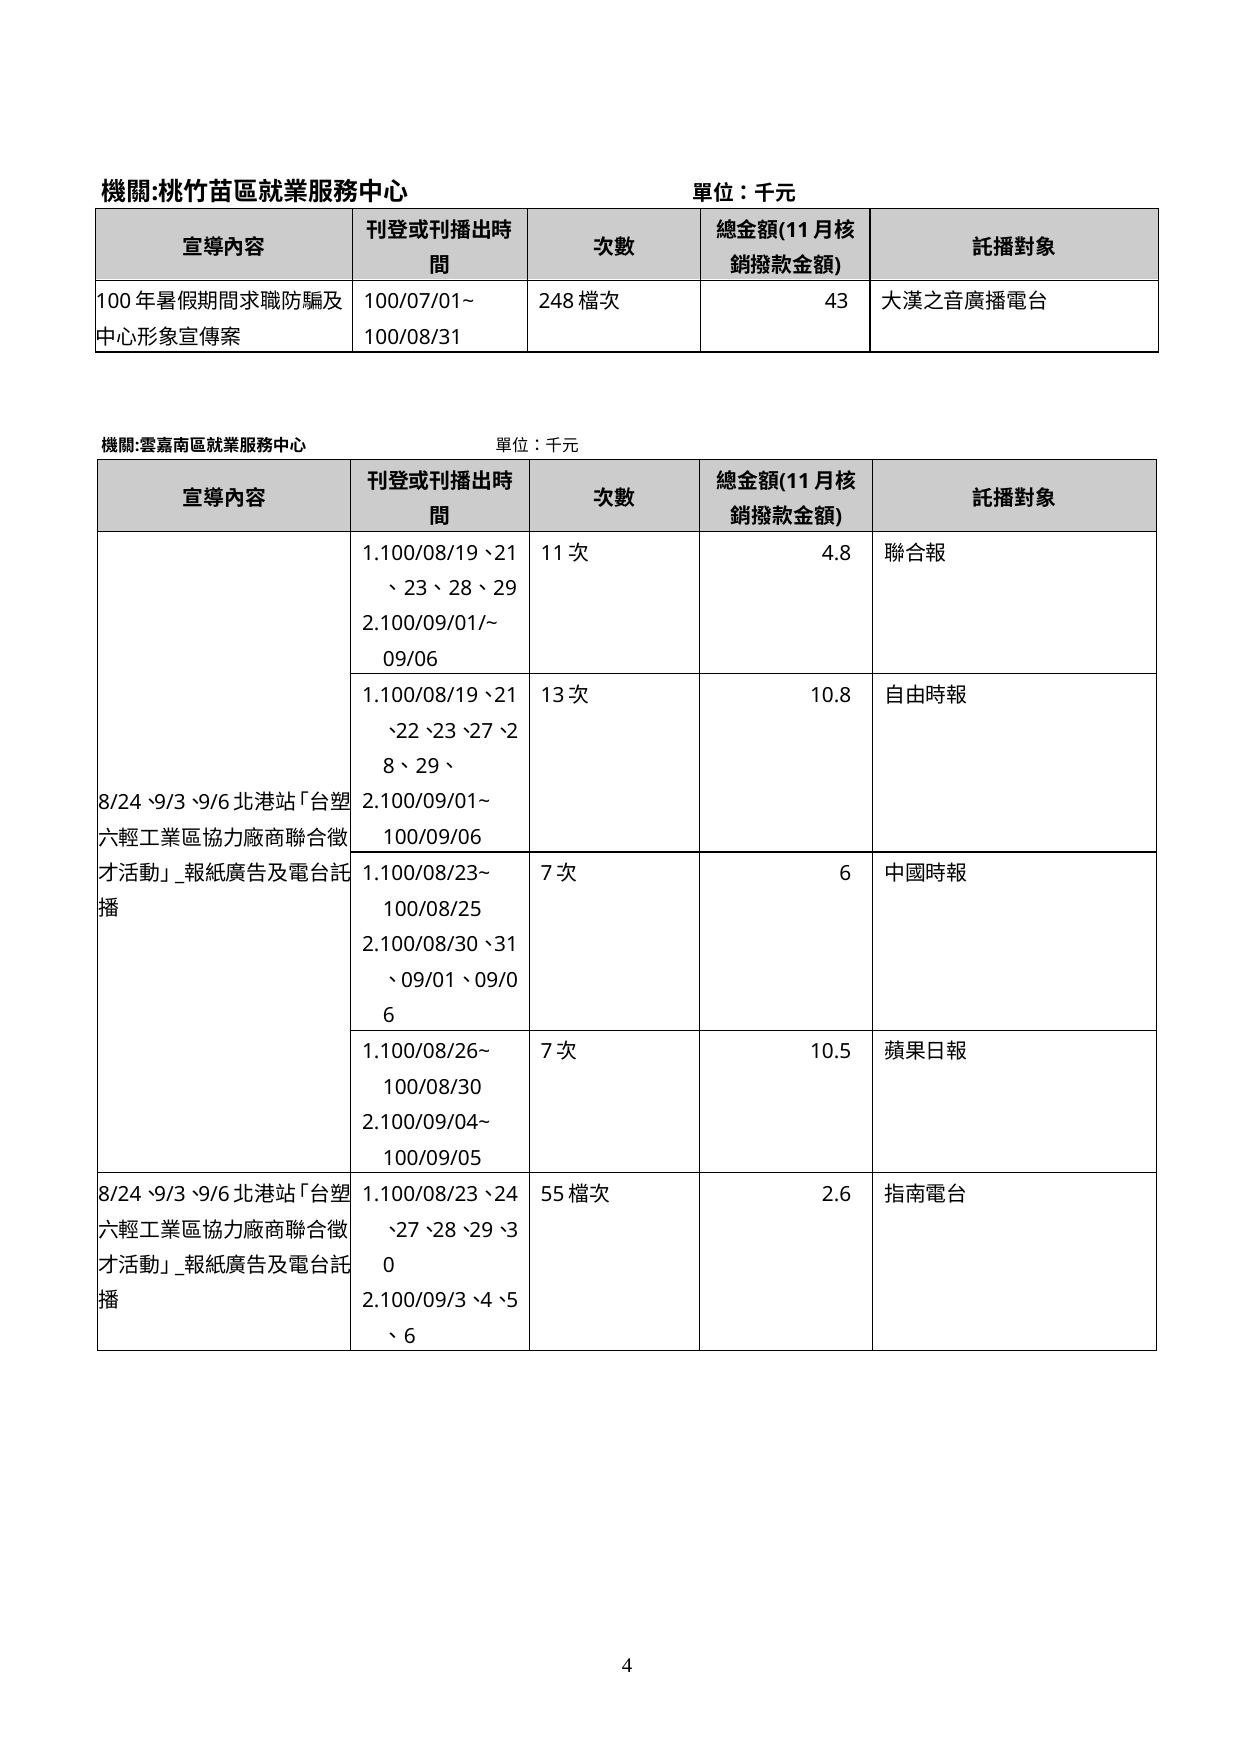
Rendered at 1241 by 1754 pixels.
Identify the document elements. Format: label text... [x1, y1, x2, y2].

table_cell 7次 [530, 1031, 699, 1172]
table_cell 1.100/08/26~ 100/08/30 2.100/09/04~ 100/09/05 [351, 1031, 529, 1172]
table_cell 指南電台 [873, 1173, 1156, 1350]
table_cell 10.8 [700, 674, 872, 851]
table_cell 8/24、9/3、9/6北港站「台塑六輕工業區協力廠商聯合徵才活動」_報紙廣告及電台託播 [98, 532, 350, 1172]
table_header 宣導內容 [96, 209, 352, 279]
table_header 總金額(11月核銷撥款金額) [701, 209, 869, 279]
table_cell 248檔次 [528, 281, 700, 351]
text 機關:雲嘉南區就業服務中心 單位：千元 [89, 423, 1165, 459]
table_cell 1.100/08/19、21、23、28、29 2.100/09/01/~ 09/06 [351, 532, 529, 673]
table_cell 13次 [530, 674, 699, 851]
table_cell 8/24、9/3、9/6北港站「台塑六輕工業區協力廠商聯合徵才活動」_報紙廣告及電台託播 [98, 1173, 350, 1350]
text 機關:桃竹苗區就業服務中心 單位：千元 [89, 172, 1165, 208]
table_cell 大漢之音廣播電台 [871, 281, 1158, 351]
table_header 刊登或刊播出時間 [351, 460, 529, 531]
table_cell 1.100/08/23、24、27、28、29、30 2.100/09/3、4、5、6 [351, 1173, 529, 1350]
table_cell 1.100/08/23~ 100/08/25 2.100/08/30、31、09/01、09/06 [351, 853, 529, 1029]
table_cell 7次 [530, 853, 699, 1029]
table_cell 43 [701, 281, 869, 351]
table_cell 100/07/01~ 100/08/31 [353, 281, 527, 351]
table_cell 聯合報 [873, 532, 1156, 673]
table_cell 1.100/08/19、21、22、23、27、28、29、 2.100/09/01~ 100/09/06 [351, 674, 529, 851]
table_cell 100年暑假期間求職防騙及中心形象宣傳案 [96, 281, 352, 351]
table_cell 55檔次 [530, 1173, 699, 1350]
table_cell 蘋果日報 [873, 1031, 1156, 1172]
table_header 刊登或刊播出時間 [353, 209, 527, 279]
table_header 託播對象 [873, 460, 1156, 531]
table_header 次數 [528, 209, 700, 279]
table_cell 2.6 [700, 1173, 872, 1350]
table_cell 自由時報 [873, 674, 1156, 851]
table_cell 中國時報 [873, 853, 1156, 1029]
table_cell 4.8 [700, 532, 872, 673]
table_cell 11次 [530, 532, 699, 673]
table_header 宣導內容 [98, 460, 350, 531]
table_header 託播對象 [871, 209, 1158, 279]
table_header 總金額(11月核銷撥款金額) [700, 460, 872, 531]
table_cell 6 [700, 853, 872, 1029]
table_header 次數 [530, 460, 699, 531]
table_cell 10.5 [700, 1031, 872, 1172]
